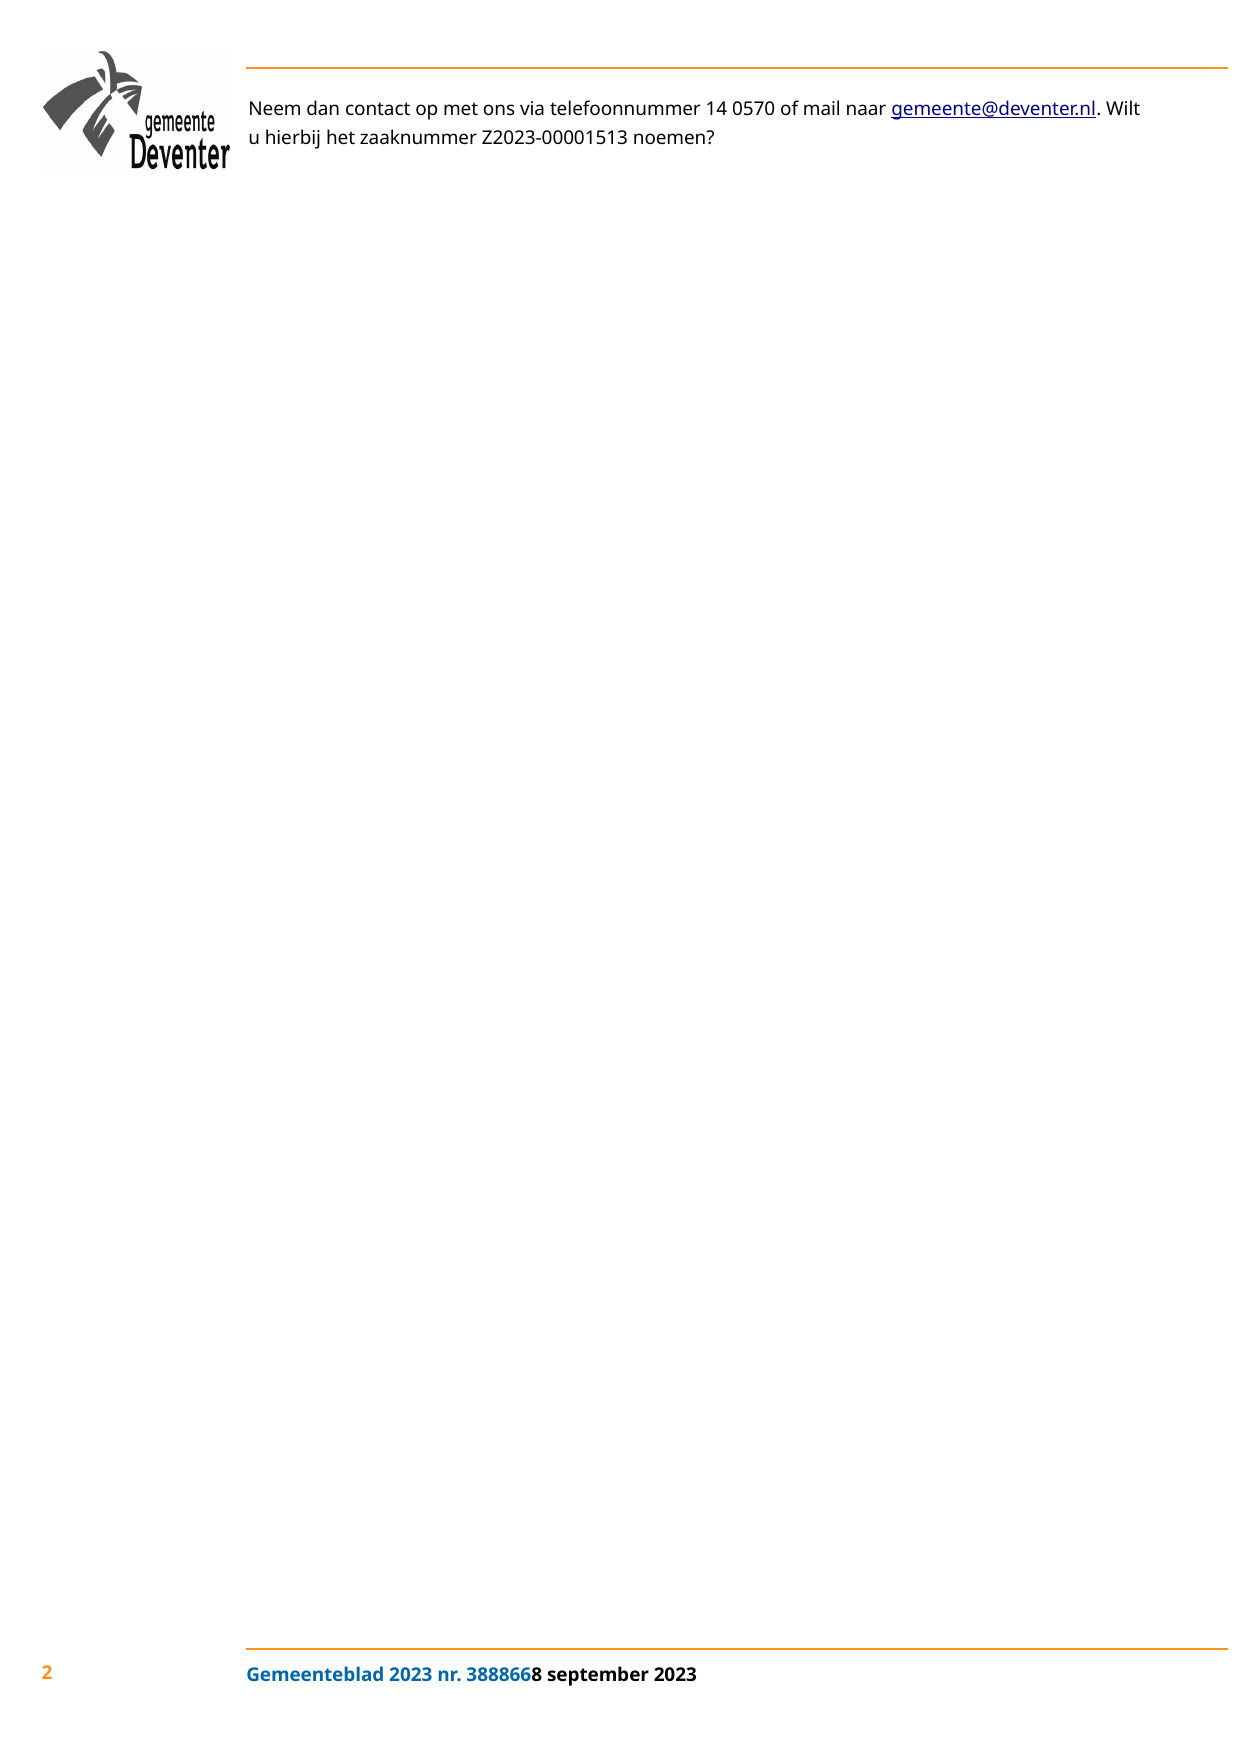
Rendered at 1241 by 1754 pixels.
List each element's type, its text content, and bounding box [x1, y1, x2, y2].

picture [41, 47, 231, 172]
text Neem dan contact op met ons via telefoonnummer 14 0570 of mail naar gemeente@deventer.nl. Wilt u hierbij het zaaknummer Z2023-00001513 noemen? [248, 95, 1152, 150]
